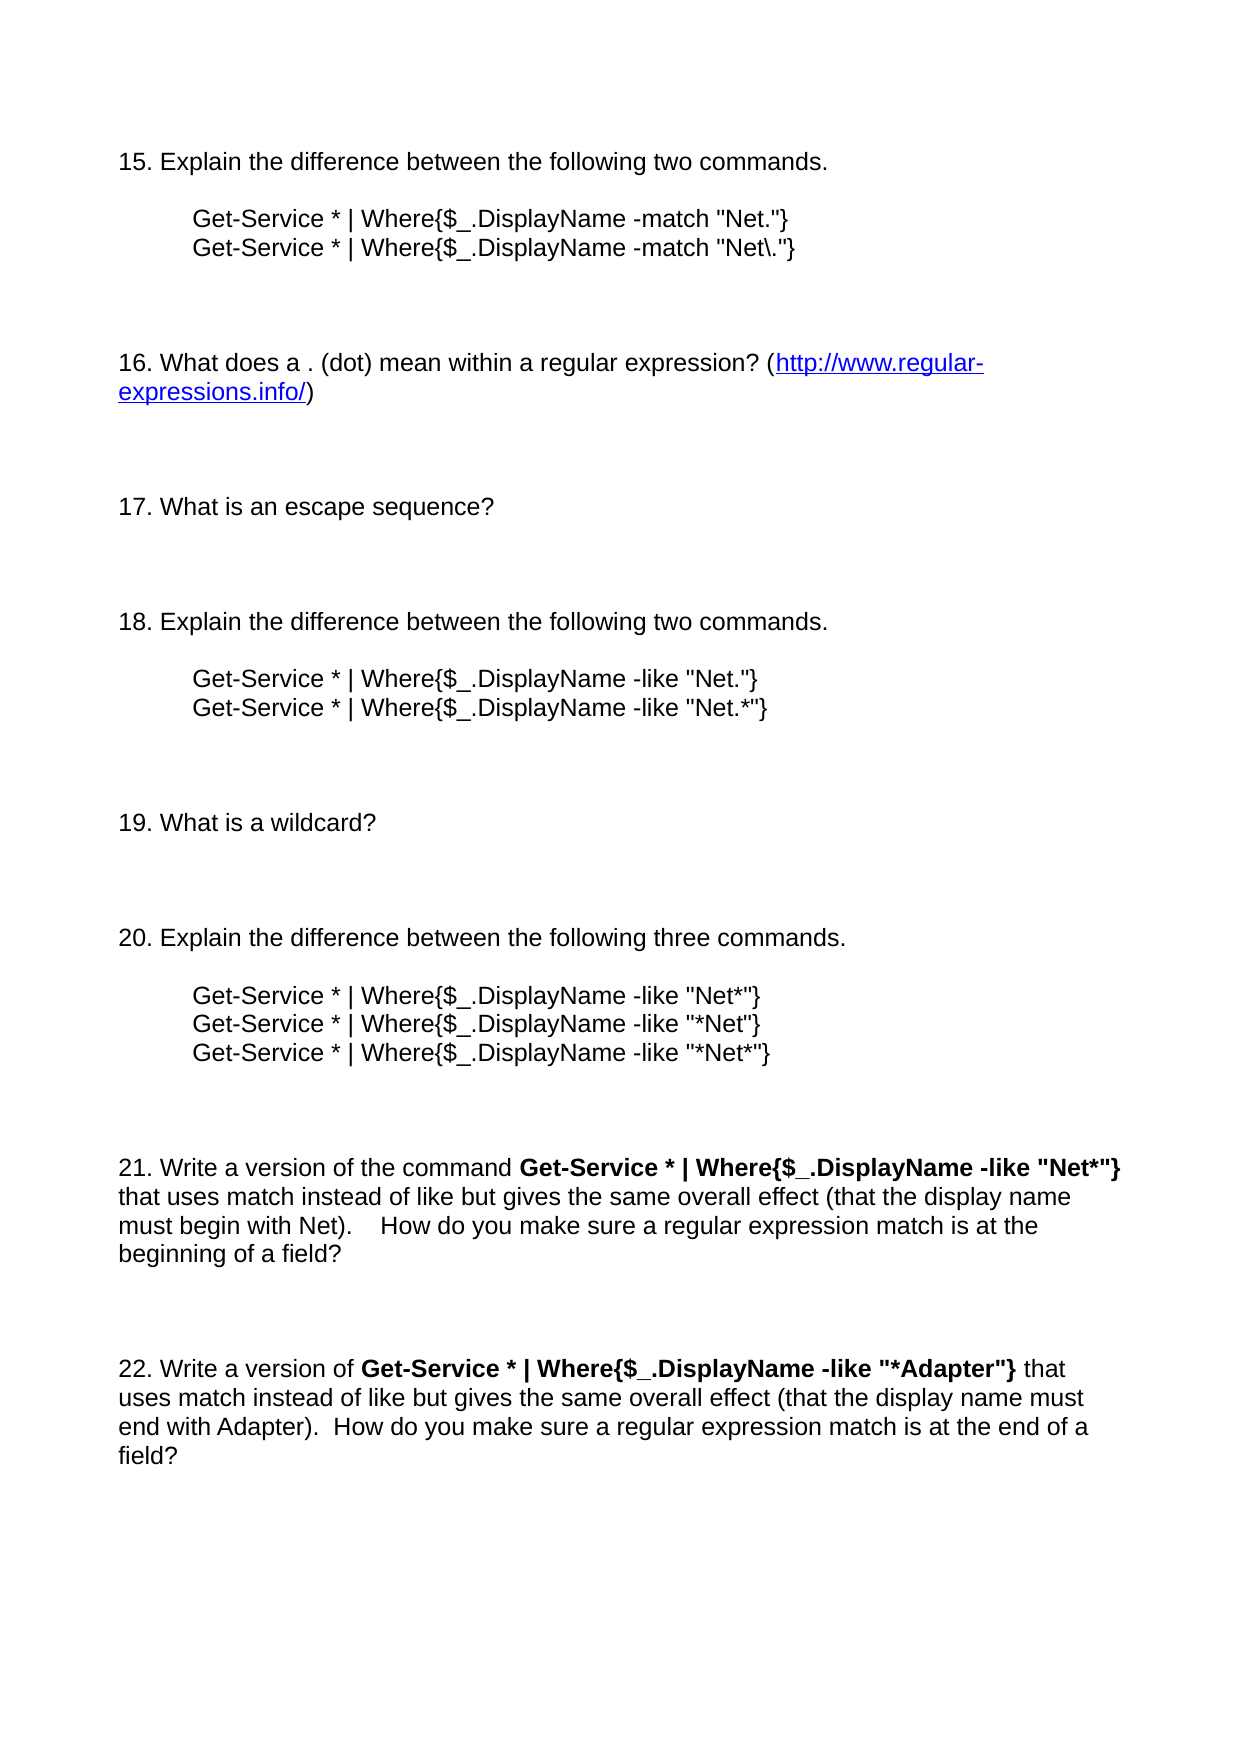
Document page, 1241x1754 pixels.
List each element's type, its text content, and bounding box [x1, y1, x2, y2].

text 15. Explain the difference between the following two commands. [118, 147, 1122, 176]
text 22. Write a version of Get-Service * | Where{$_.DisplayName -like "*Adapter"} that uses match instead of like but gives the same overall effect (that the display name must end with Adapter). How do you make sure a regular expression match is at the end of a field? [118, 1354, 1122, 1469]
text 16. What does a . (dot) mean within a regular expression? (http://www.regular-expressions.info/) [118, 348, 1122, 406]
text Get-Service * | Where{$_.DisplayName -match "Net."} [118, 204, 1122, 233]
text 17. What is an escape sequence? [118, 492, 1122, 521]
text 21. Write a version of the command Get-Service * | Where{$_.DisplayName -like "Net*"} that uses match instead of like but gives the same overall effect (that the display name must begin with Net). How do you make sure a regular expression match is at the beginning of a field? [118, 1153, 1122, 1268]
text Get-Service * | Where{$_.DisplayName -match "Net\."} [118, 233, 1122, 262]
text Get-Service * | Where{$_.DisplayName -like "*Net"} [118, 1009, 1122, 1038]
text Get-Service * | Where{$_.DisplayName -like "Net.*"} [118, 693, 1122, 722]
text 18. Explain the difference between the following two commands. [118, 607, 1122, 636]
text 20. Explain the difference between the following three commands. [118, 923, 1122, 952]
text Get-Service * | Where{$_.DisplayName -like "*Net*"} [118, 1038, 1122, 1067]
text Get-Service * | Where{$_.DisplayName -like "Net."} [118, 664, 1122, 693]
text Get-Service * | Where{$_.DisplayName -like "Net*"} [118, 981, 1122, 1009]
text 19. What is a wildcard? [118, 808, 1122, 837]
